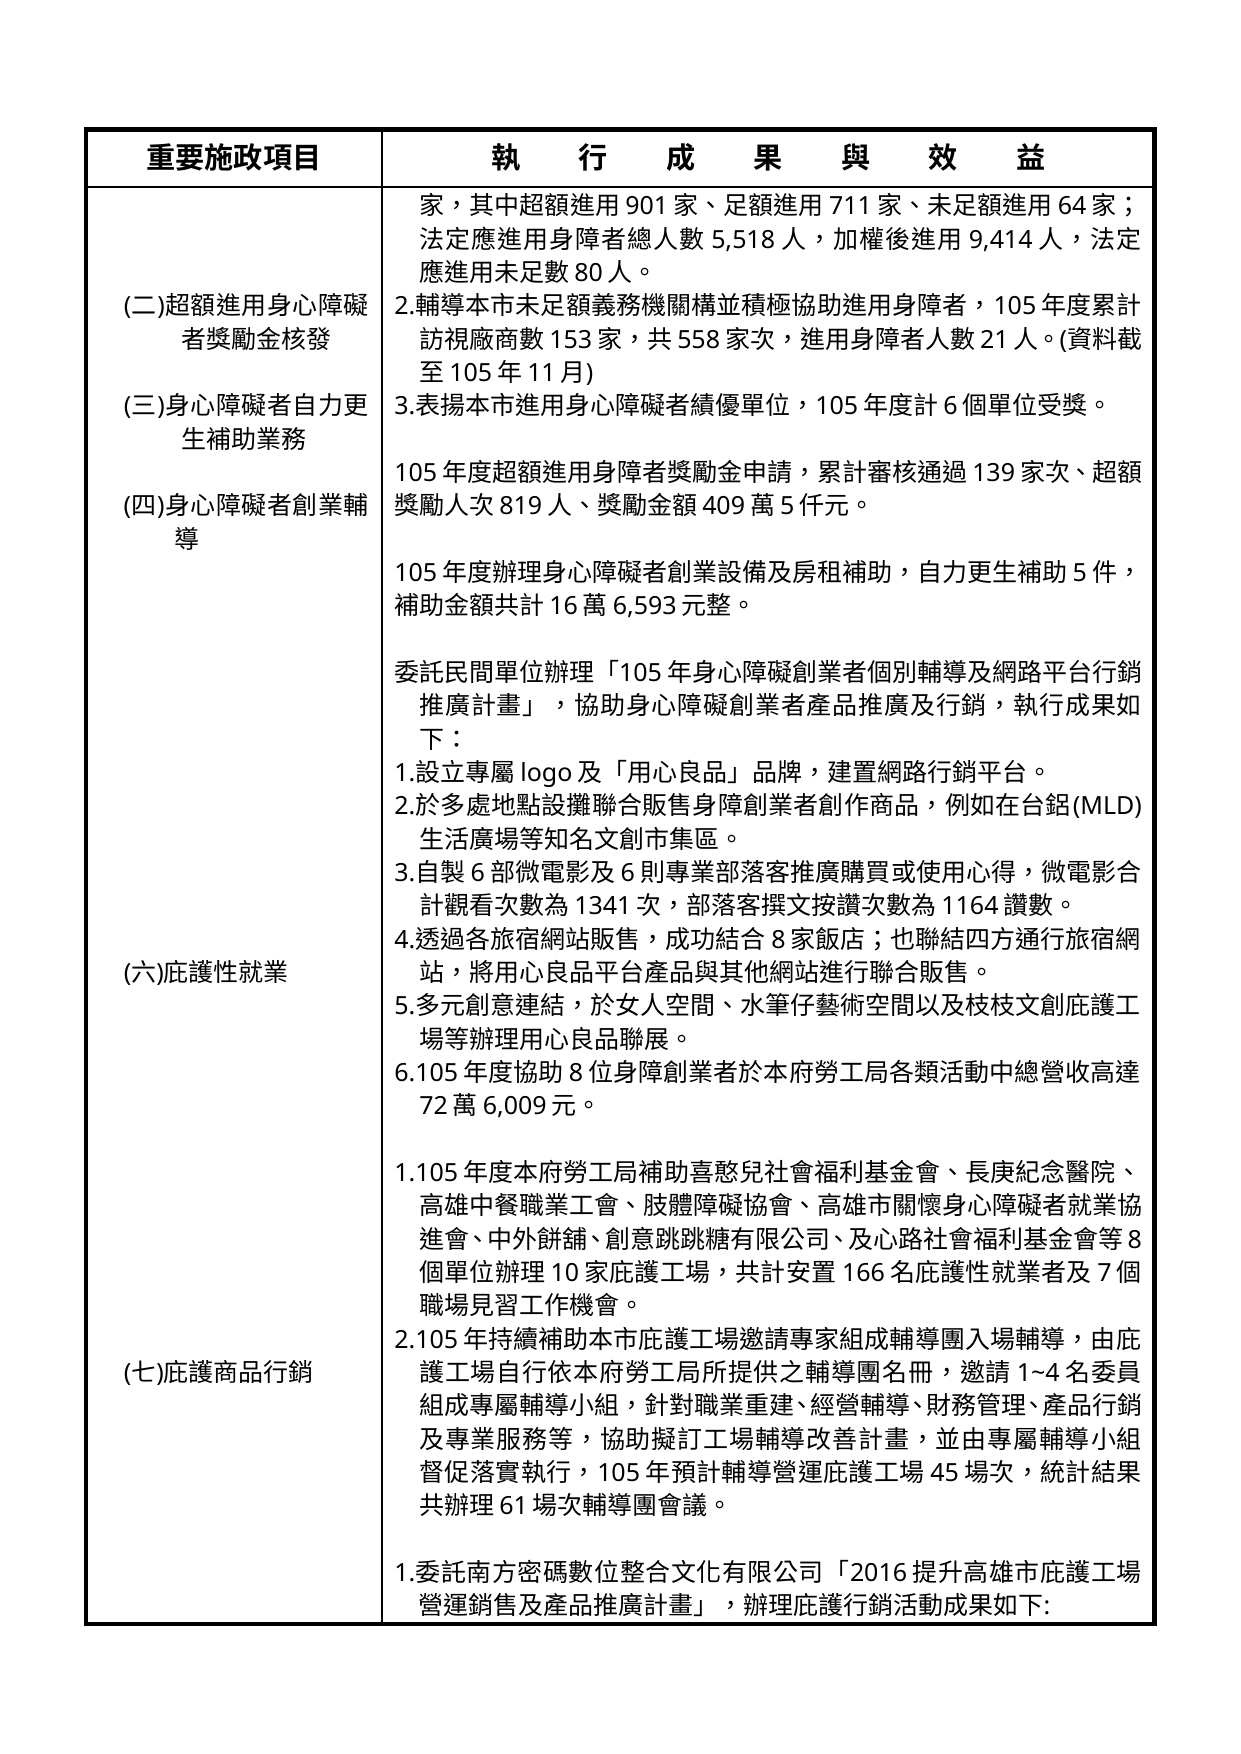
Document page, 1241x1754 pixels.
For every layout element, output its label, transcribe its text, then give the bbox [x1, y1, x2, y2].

table_cell 1.輔導本市各類型工會發展及協助籌組工會 (1)為健全工會組織功能，運用各級工會會議場合加強宣導，並指 派專責人員加強輔導工會運作。 (2)協助本市勞工依工會法第11條規定籌組工會，105年度成立2家企業工會：元大金融控股股份有限公司與子公司企業工會、達成聚化股份有限公司企業工會。3家職業工會：高雄市當鋪從業人員職業工會、高雄市堪用品回收整修職業工會、高雄市社會工作人員職業工會。4家產業工會: 高雄市交通運輸產業工會、臺灣職能訓練產業工會、台灣人力資源產業工會、台灣高速鐵路產業工會。共計輔導籌組9家工會成立。 2.加強督導本市現有各產職業工會，確實發揮組織功能。 (1)為了解本市各級工會運作情形，適時解決工會各項爭議，由本府勞工局指派相關人員列席本市各級工會會議。105年度輔導本市各級工會召開會員（代表）大會590會次、理事會2,060會次、監事會1,105會次，合計3,755會次。 (2)督導本市各級產職企工會按季填報會員動態統計表，另本府勞工局自行開發建置工會網路資訊管理系統，輔導各工會於系統建置基本資料、線上申請法定會議及上傳各項會議紀錄，俾以掌握工會組織概況，至105年12月底，已有854家工會使用。 (3)積極輔導未運作工會歩入常軌，達到精進工會組織業務輔導成效。 3.辦理本市105年績優工會會務評鑑 105年績優工會計有71家企、產、職業工會向本府勞工局提出參選，經初評、實地評鑑及總評會議程序，評選出績優工會35家及勤進工會4家，預定於106年五一勞動活動系列中公開表揚。 辦理本市105年模範勞工選拔及表揚業務 1.本府勞工局研訂「高雄市105年模範勞工選拔及表揚實施計畫」及選拔標準，由該局成立評選委員會，決定本市105年度模範勞工55名當選名單。 2.於105年4月23日假高雄國際會議中心辦理「高雄市105年模範勞工表揚活動」，由陳副市長金德親臨授獎，並與模範勞工合影留念。 3.於105年7月12日至16日假北越地區辦理「高雄市105年模範勞工國外旅遊活動」，模範勞工及眷屬共計78人參加，活動圓滿順利，成效良好。 補助各級工會組織辦理勞工教育計畫或活動 1.為輔導各級工會辦理勞工教育訓練，加強政府與本市各級工會間之互動關係及達成業務政令之宣導，105年度辦理「輔導工會組織辦理勞工教育訓練活動宣導會」，計有386人參加，成效頗佳。 2.105年度計補助勞工教育輔導經費新台幣1,465萬3,752元；其中補助各工會聯合組織25場次，基層工會249場次，共計274場次活動，執行率達97.55％。 3.補助高雄市總工會、高雄市產業總工會與基層工會聯合發行勞工刊物，提供工會會務訊息及相關政策資訊。 1.推動高中職勞動法制教育，鼓勵本市各高職學校開設勞動法課程，105年度辦理高中職「勞動法制教育」巡迴演講38所學校、64場次。 2.擴大勞工教育參與層面 (1)與高雄電台合製「我愛高雄－空中勞工局」節目，每週三下 午4:00~4:40播出，除邀請業務相關單位宣導活動及政令，談論工時、工資、失業給付、勞工退休金、勞保常識、職業訓練、工廠安全衛生、職災勞工主動服務、性別平權及防範性騷擾等議題外，也邀請勞工朋友、職場達人分享職場經驗。 (2)105年度計發行高市勞工月刊12期，每期發行1.8萬份、年度合輯2,000本，並以電子報方式傳送訂閱民眾，呈現勞工權益法規、職災防範、勞動文化、勞工保險給付、就業案例分享等內容，利用活潑、生動的報導內容向民眾推廣勞動法規與勞政作為，促進民眾瞭解自身工作權益。 賡續辦理本市全民健康保險補助積欠款還款計畫。 1.賡續辦理本市勞工保險補助積欠款還款計畫。 2.105年度配合勞動部辦理勞保法令、職災保險及就業保險宣導 會，計468人參加。 輔導事業單位成立職工福利委員會及運作相關事宜 1.105年度輔導職工福利機構會務運作，計1,727件次。 2.備查105年度預算書299件、104年度決算書347件、輔導主委改選187件、成立福委會及轉入本市或變更地址58件，其他項目為會議紀錄、開會通知、委員變更836件。 3.105年度舉辦事業單位福利機構職工福利法令研習會1場次，計 397人參加，綜合座談發言及會後詢問問題踴躍。 105年度受理職災勞工死亡及失能者申請本市職災慰問金共計核發251件，新台幣1,607萬元。 1.配合勞動部職業安全衛生署推動職業災害勞工個案主動服務計畫，105年服務272位個案，提供職災勞工及家屬心理支持與社會適應。 2.主動服務關懷職災個案並提供諮詢，105年度提供職災權益諮詢1萬5,008人次、轉介法律協助142人次、經濟補助320人次、勞資爭議協處227人次、復工協商36人次、轉介職傷中心1人次、轉介兒少福利5人次、轉介職能復健13人次、職業重建63人次、轉介心理諮商13人次、關懷支持1萬5,154人次、其他330人次，共計3萬1,312人次。 1.為加強推動性別工作平權政策，協助雇主辦理托兒設施或托兒措施，解決員工托兒問題，穩定勞動生產力，本府勞工局105年度補助轄內250人以上事業單位建立托兒設施或措施共計14家(符合補助資格條件並獲得補助事業單位，托兒設施計2家，托兒措施計12家。)，並於4場說明會上宣傳性別工作平等法第23條法條規定及本市托兒設施及措施補助，補助金額520,000元，期能透過事業單位開辦托育機構，提高托幼資源的可近性。 2.104年本府勞工局與教育局、社會局合作推出「好神托APP」Android版及Ios 版雙版本，供市民朋友使用。全方位整合高雄市境內托嬰中心、幼兒園及課後照顧中心等相關資源及補助資訊，並提供「補助資源年齡試算」及「資源地圖」兩大查詢服務功能。於105年定時更新相關內容，確保資訊正確，並製作宣傳DM和發布相關新聞稿推廣此APP，使民眾知悉並能多加利用。且好神托APP—「跨局處教育及照顧資源整合平台」於105年度代表本府參加行政院性別平等處所辦理直轄市及縣(市)政府推動性別平等業務輔導獎勵計畫中的「性別平等創新獎」評選。 1.本府勞工局期透過志願服務人員協助，解決人力不足問題，以擴大服務層面，提昇政府服務品質，志工協助推展勞工福利、勞政事務之相關業務，服務項目有申請勞資爭議協調、調解、司法救濟程序時輔助，推展各項身心障礙者職業訓練與就業輔導業務；支援協助本府勞工局訓練就業中心及所屬各就業服務站辦理職業訓練及就業服務工作；輔導、促進失業勞工再就業；推展勞工各項福利服務業務。 2.志工招募成果： 1.本府勞工局為協助本市勞工解決居住問題，特別提供復興西區國宅90戶及前峰東區84戶，共計174戶社會住宅，供本市弱勢勞工低價承租。 2.104年度租金收入約計691萬元，並辦理承租戶申請租宅修繕約68戶次及修繕費用計約127萬3,880元。 對於受僱於本市事業單位之工會幹部或勞工提供以下補助： 1.補助工會幹部及個案勞工遭資方解僱，為確認僱傭關係存在，經依勞資爭議處理法調解不成立或調解成立聲請強制執行遭法院裁定駁回於訴訟期間之律師費、裁判費及生活費用。 2.補助工會幹部及個案勞工為確認僱傭關係存在以外之其他勞資爭議事件致權益受損，經依勞資爭議處理法調解不成立或調解成立聲請強制執行遭法院裁定駁回，於訴訟期間之律師費及裁判費。 3.105年度申請65案，通過52案，補助人數212人，補助經費246萬8,988元；104年度申請70案，通過60案，補助人數91人，補助經費347萬698元。105年度申請案件較104年度減少5案，通過補助案件減少8案，然補助人數增加121人，顯示民眾經由權益基金補助爭取自身之勞動權益，並減輕民眾於涉訟期間對於頓失經濟收入來源之壓力與恐懼。 4.另本府勞工局倘遇勞工於調解不成立之案件，均適時宣導向法律扶助基金會申請補助之資訊，供當事人選擇政府訴訟扶助方式以減輕權益基金之負擔。 105年受理勞資爭議案件統計表 1.爭議類別 2.處理方式 3.勞資爭議線上申請案件自101年3月15日實施，迄今共受理3,332件。101年度計有385件，102年度計有594件，103年度計有734件，104年度計有752件，105年度迄今計有867件。 4.勞資爭議線上申請撤回案件自105年7月1日實施，迄今已受理79件。 1.為促進女性勞動權益，提升勞動環境品質，本府勞工局105年度特針對本市轄內女性勞動力密集的行業實施高密度之專案檢查，如幼兒園、金融保險業等，共計實施6組指定行業專案檢查，共計實施325家。 2.105年度防制就業歧視促進性別平等宣導活動：為鼓勵事業單位積極落實性別工作平等法，針對本市事業單位辦理10場宣導會，協助勞動部辦理1場，共計辦理11場，達到消除性別歧視、性別工作權的實質平等，共計688人次。 3.105年度本府勞工局配合勞動部及協助所屬訓練就業中心現場就業媒合活動，進行就業歧視、性別工作平等及性騷擾防治措施宣導活動計12場次，宣導740人次。 1.主動稽查本市轄區已依法開戶但未足額提撥催繳家數，計3,225家；未按月提撥催繳家數，計5,183家。 2.本市列管之事業單位辦理無舊制暨結清註銷勞工退休準備金專戶者，計511件；已足額提撥解除列管者，計2,270件；申請暫停提撥1年者，計70件；同意漸進輔導者，計344件；對法令遵循度不佳被裁罰者，計3件；移出本轄者，計12件；另核辦勞工退休準備金監督委員會相關變更及退休金給付等計1,964件。 為督促事業單位確實依勞動基準法規定辦理，保障勞工權益，105年度配合勞動部實施「醫療院所」、「儲備運輸物流業」、「保全業」、「幼兒園」、「養護機構」、「部份工時勞工」、「勞動派遣」等多項專案勞動檢查；另針對事業單位易違法情事(如：超時工作、未給加班費、未給例假等)規劃「複查專案」、「製造業」等多項自主勞動檢查；並會同其他機關聯合稽查(社會局公共安全專案、監理所遊覽車工時查核、教育局建教生訪查等)及受理民眾檢舉實施勞動檢查共計查核4,370件。 2.105年提高檢查年度總績效及拓展檢查範圍列為年度重要目標，規劃年度檢查量次應至少達到3,600件，勞動基準法裁處罰鍰案件計1,266家次，罰鍰金額5,224萬元。 3.105年度執行宣導會場次71次，與會事業單位達8234次；宣導會課程著重於加強事業單位遵守勞動基準法、性別工作平等法促進平等措施、勞工退休準備金提撥及職場安全衛生促進、企業托兒及哺乳室諮詢輔導服務之認知。 4.105年度輔導本市僱用勞工30人以上之事業單位453家完成新訂或修正工作規則，以明確規範勞資雙方權利義務；至12月止本市累計核備計有2,906家。另核備適用勞動基準法第84條之1工作者計1,777家次。 5.透過「小勞男孩向前行」粉絲專頁即時勞動權益、職場安全衛生、修法規定等相關議題，105年年初截至105年底止，粉絲專頁粉絲人數已突破6萬人，計發布615則貼文，累計觸及（瀏覽）人數達2千7百萬，每則貼文平均觸及（瀏覽）人數達44,456人。 1.成立「雄愛勞工輔導團」，培植具備勞動條件及安全衛生專長的民間志願服務人力，以「服務宅配到府」之理念，主動入場輔導，用問題診斷、提供改善方案來代替消極的裁罰；105年度計招募54位輔導員，執行635廠次安全衛生輔導訪視。 2.至105年12月底，共成立「航太工業」、「永續環保」、「石化產業」、「中鴻」、「天聲」、「金屬工業」、「校園」、「高杏醫療」、「公共工程」、「台電顧工安」等9大安衛家族，以安衛設施補助、相互觀摩及知識管理等相關資源，協助弱勢中小企業提昇勞安技能，強化勞工工作安全，促進地方基層勞工就業，105年度計辦理說明會、運作會議、訓練及觀摩30場次活動，計1,500人次參加。 3.104年度本市推行職業安全衛生優良單位及人員活動，計薦送9家事業單位及5位優良人員代表本市參加勞動部全國性優良單位及人員選拔；其中全國性選拔部分，1家事業單位獲得五星獎、4家獲得優良單位獎、2位人員獲得優良人員獎，本府於105年11月29日舉行頒獎及表揚典禮。 1.105年辦理一般安全衛生檢查、專案檢查、勞動條件檢查、申訴檢舉案檢查、重大職災檢查、災害調查、復工檢查、會同檢查、會勘及上級交辦檢查案件，共實施場次： (1)勞動檢查：1萬7,833場次。 (2)職業安全衛生宣導：253場次。 (3)罰鍰處分473件次。 (4)停工254場次。 2.105年本市重大職業災害死亡人數統計： 105年重大職業災害死亡人數計34人，與104年重大職業災害死亡人數36人，減少2人，降幅達5.6%，本府勞工局將持續精進防災措施，以確保勞工生命財產安全。 高雄市重大職業災害死亡人數統計統計至：105年12月31日止 勞工博物館肩負保存及推廣勞動文化的使命，因此，運用研究、典藏、展覽、推廣活動等多樣形式彰顯與行銷勞動文化： 1.展覽 (1)勞工博物館以高雄勞動、產業發展歷史及各年代之代表性產業勞動者生命經驗為主軸策展，105年4月27日開展之「木工家具職人展暨五一勞動特展」，整合高雄市立歷史博物館、台南產業家具博物館及美雅家具有限公司之館藏及展覽物件，藉由探索木工產業的興衰變遷歷程，並透過人類最早使用木工具的改良及前人的木工智慧「榫卯技藝」，帶出木工技藝傳承的艱辛，及對勞工工作權的衝擊與產業文化的創新，並配合本次展覽邀請國立屏東科技大學及甘丹創新公司之學者專家辦理數場五一勞動講座及木工手作體驗活動課程，讓民眾瞭解勞動者於整個社會所扮演的角色並體驗並學習木工技藝的智慧。 (2)利用視障者非按摩職類勞動者口述訪談與影像紀錄，於104年10月21日推出「眼出睛彩─看見視障工作者」特展，讓社會大眾透過互動體驗，了解視覺障礙的生活世界，並學習打造友善環境，翻轉社會大眾對視障工作者只能從事按摩及算命之刻板印象，獲得參觀民眾及學生廣大迴響，並榮獲勞動部就安基金評鑑105年最佳創意獎殊榮。 (3)於105年1月至12月31日止共計15,873人次前往參觀。 2.勞動議題研究 爭取勞動部就安基金補助辦理「彈性化勞動體制：勞動派遣就業現況與勞動條件」研究計畫，業於105年12月13日執行完竣，本案除了採用問卷調查人事主管運用派遣勞工的意向外，並以焦點團體訪談及派遣勞工深度訪談，以瞭解勞動派遣工作者所面臨的勞動條件及就業現況，另亦針對性別進行研究分析。 3.勞動影像紀錄及微電影 申請勞動部就安基金獎勵金辦理「這些年，我在台灣打工的日子-東南亞移工自拍影片工作坊」一案，業於105年12月15日假勞教中心獅甲會館R7創藝所在展演廳舉辦成果發表記者會，活動現場參與移工及團體反應熱烈，所有影片皆已完成後製上傳至youtube，參與媒體有中央社、港都新聞、南國新聞、青年日報、中華新報、民視、台灣日報、自由時報、快樂電台、鳳陽電台、十禮法界等媒體報導當日活動內容，勞教中心擬將本案16部影片依公播需求重行剪輯後製俾利行銷推廣，擴大社會影響力。預計106年將移工自拍影片帶到學校、社區大學、民間NGO組織等地與台灣民眾分享，同時到移工朋友常聚集的地點如加工區、教會、火車站等地公開放映或提供線上觀賞途徑，走入移工社群與其分享，促進東南亞移工與台灣民眾的交流。 4.戲劇行銷 以「木工家具職人展」及「眼出睛彩─看見視障工作者」特展為主題，編寫勞動戲劇，由志工朋友擔綱演出，以生動、活潑的戲劇表演帶出展覽內容，促進觀眾欣賞與參觀，105年度演出24場次，計有2,747人次觀賞。 5.105年爭取文化部補助948萬辦理勞工博物館提升計畫案，戮力強化展覽、典藏、研究及推廣教育之能量，並依博物館法成立專業諮詢委員會，引進各界專家，提升博物館專業功能。另積極尋求館際合作，與南部地區各博物館建立合作網絡，例如與科工館合作策劃RCA工殤特展移展，與台南家具博物館合作木工家具職人展等，整合策展、典藏展品等資源，豐富勞博館展覽內容，以彰顯出更精彩的勞動文化底蘊，吸引市民朋友瞭解勞工的生命故事。 1.勞工大學課程區分為勞動事務部及勞工學苑部兩部分，其中勞動事務部開設課程係依據本府勞工局及所屬機關相關法令宣導需求，以提昇勞工朋友法令知能；而勞工學苑部開設之課程，則參酌市民需求及建議設計，規劃語言進修、休閒舞蹈到生活技藝等課程。 2.105年度勞動事務部共開設「就業服務人員專業職能」、「勞動法令初階」、「勞動法上的民法基礎概念」等3班，共計115人次參加。勞工學苑部針對勞工美學、技藝及休閒等開辦4期435班，鼓勵勞工在職場之外培養其他興趣及知能，提升生活品質與休閒樂活，計有勞工及眷屬7,126人次參加。 1.勞教中心獅甲會館住宿部及場地服務105年度服務總人次共計5萬8,503人，合計收入金額758萬5,197元。 2. 為增進獅甲會館空間利用率，運用會館1、2樓場域成立「R7南部時尚創新基地」，結合經濟部工業局所轄五大法人，自103年「R7創藝所在」率先進駐1樓空間，104年起「R7印藝無限」、「R7時尚服飾」、「R7-3D我型我塑」及「R7-民生化材高值化推動」陸續進駐，藉以提升青年就業效益及高雄產業發展，凝聚紡織、數位、文創產業能量，串整聚落和繁榮地方經濟。 105年度相關績效如下： (1)「R7創藝所在」：係勞教中心結合財團法人鞋類暨運動休閒科技研發中心，於103年4月25日運用獅甲會館1樓空間所成立之商品展售及快速設計打樣中心，協助鞋類、包包、生活創意產業廠商縮短開發時間成本，提升市場即時反應能力與接單彈性，補足產業鏈缺口，串聯上中下游產業、新銳設計師與學校資源，並以在地文化進行創新，栽培人才，打造一處南台灣時尚創意及設計聚落，為地方拓展商機，帶動就業率與經濟發展。105年10月29日於R7創藝所在增設國內第一家袋包主題之袋寶DeBo觀光工場正式開幕營運。 (2)經濟部工業局為輔導南部強化成衣服飾產業快速時尚設計能量，協助業者即時開發創新性產品，提高產品附加價值，並朝自創品版、拓銷國際市場方向發展，於104年2月進駐獅甲會館2樓場域，成立「R7印藝無限」及「R7時尚服飾」。工業局繼上開合作模式，為深耕培育高雄在地3D列印人才並整合上下游產業，形成完整時尚紡織產業聚落，於104年5月利用2樓其他場域賡續成立「R7-3D我型我塑」及「R7-民生化材高值化推動辦公室」，並於104年7月8日正式擴大成立R7南部時尚創新基地(R7 Innovation Center)，期能達成南北地方產業均衡發展，帶動高雄在地產業繁榮及人才培育成效。 (3)105年起R7南部時尚創新基地各進駐單位與各大專院校進行產學合作計畫，成果如下： A.財團法人鞋類暨運動休閒科技研發中心(R7創藝所在)與樹德科技大學及屏東科技大學合作，105年培訓14位鞋袋包設計開發高階人才，106年預計培訓10位學生。正式營運至今3年多期間已積極輔導35家廠商、開發238款新產品、印花素材157款、品牌形象塑造及推廣120家、多元產學合作4案等，為「前店後廠」創新營運模式，已促成營業收益逾2億。 B.財團法人印刷工業技術研究中心(R7印藝無限)於105年3月完成與國立高雄師範大學實習就業輔導處、正修科技大學時尚生活創意設計系簽訂合作備忘錄，105年3月11日至7月29日期間計有6位學生參與本案。進行設備操作、業師課程、企業參訪，並協助設計專案執行，105年上半年統計培訓6位學生，在本案結案後有3位學生分別踏入印刷與設計產業，另2位學生選擇進修研究所、1位學生履行國民義務役責任；下半年再徵選6位予以培訓並於12/15進行成果發表與廠商媒合會，結案後追蹤已有2位同學擬定於106年2月起踏入印刷產業進行再進一步的實習，其他6位同學由於尚未畢業，因此將以接案設計師的方式持續精進設計能力，並運用在R7印藝無限實習所培訓的印刷技術銜接業界所需要的新銳能量。105年度工業服務總營收約為231萬元整，輔導業界廠商共計17家，106年度預計學研合作分為2梯次印刷及設計新銳能量培訓人數共計10人。 C.財團法人中華民國紡織業拓展會(R7時尚服飾)與亞洲大學及台南應用科技大學進行學研合作，2梯次打版設計新銳實習人數共計13人(上半年5人，下半年8人)。104年度並媒合成功3位打版新銳於高雄成衣大廠 (源甡、山華)就業，促進高雄就業率，105年與屏東科技大學及台南應用科技大學進行學研合作，計2梯次打版設計新銳實習培訓人數共計10人(上半年5人，下半年5人)。截至105年12月共計輔導廠商家數10家、開發新產品共50款、品牌形象推廣1家及多元產學合作案件3案，增加廠商產值約1,174萬。 D.財團法人塑膠工業技術發展中心與國立第一科大創夢工廠及高雄輔英科大幼保系洽談進行3D建模設計創作坊教學合作事宜，105年培育7名學生產出作品8件。於人才培育教育扎根方面：安排中小企業協會、實踐大學、台南光華高中、樹德家商等數十間機關團體和學校進行參訪與交流，並辦理3D列印實作活動，指導機構設計，培訓建模人才，搭起產學橋梁。同時並推動積層製造快速打樣服務，提升打樣試製與小量生產營收比重與顧問服務，協助產業整體產品開發週期縮減40%，節省模具成本60%，協助南部3家以上廠商提升產業競爭力。 E.經濟部石化產業高值化南部推動辦公室石化辦公室105年完成3場次南部林園高中及仁武高中石化專班『認識石化產業活動』，引導學生重新認識石化產業，進而重建石化產業高值化發展形象，3場次參與人數分別為：80人、39人及116人。辦理至南部大專院校演講4場次，介紹石化產業發展歷程、轉型契機，參與學生人數逾300名。 3.為提高澄清會館場地使用效益及整體服務品質，104年12月18日與樺澄開發股份有限公司簽約，採ROT方式導入民間機構營運資源，改善既有老舊設施及設備，創造政府與民間機構雙贏之公共服務，105年度為整建興建階段，特許範圍停車場已整建完成並取得停車場設置許可，預計於106年1月份先行營運。本案簽約後投資效益如下： (1)經財政部104年12月30日審查核定民間投資金額為1億6,760萬8,762元，其中包括第1年投入至少1億1,853萬元。 (2)另外，估計市府前5年平均收入每年約992萬2,552元；前5年平均收入包含權利金461萬2,907元（定額權利金350萬，變動權利金為稅前營業收入之3%）及土地、房屋稅金530萬9,645元。 1.外籍勞工管理相關業務 (1)105年辦理外籍勞工查察訪視案件計2萬1,934件；另查獲非法工作外國人案件59件、「聘僱未經許可、許可失效或他人所申請聘僱之外國人」案件55件及其他73件。 (2)105年度受理有關外籍勞工法令諮詢案件計1萬2,040件；處理外勞勞資爭議案1,984件；辦理雇主與第二類外國人提前解約驗證共7,093件。 (3)為落實私立就業服務機構管理，依評鑑成績分級辦理訪查，A級33家年度內訪查1次，B級93家年度內訪查2次；C級7家年度內訪查4次，已完成訪視283家次。 (4)為維護外籍家庭看護工在台工作權益，辦理三民、苓雅、鳳山及新興區家庭看護工專案訪視，105年訪視4,320家次。 2.為協助外籍勞工適應在台生活，辦理下列休閒活動 (1)辦理「105年度南國.好聲音」活動計有400人參與。 (2)配合本市五一勞動節辦理「模範外籍勞工服務表揚活動」，共15名傑出外勞受獎表揚。 (3)105年度泰藤你泰國體育嘉年華活動，計有600名泰國籍勞工參與。 3.外籍勞工法令宣導相關活動 (1)結合內政部移民署及本府衛生局宣導外籍勞工來台相關注意事項、衛生規定及相關法令權益規定；另個別針對家庭類雇主、事業單位雇主、外籍勞工及私立就業服務機構進行宣導，計辦理8場，參加人數約有505人。 (2)至左營果貿社區、正勤國宅及鳳山中崙社區等地辦理「下鄉關懷家庭看護工巡迴服務活動計畫」，以法令宣導闖關遊戲併同發放DM活動辦理，參加人次計450人。 1.為因應本市產業發展與切合就業市場需求，本府勞工局訓就中心以「產訓合作」模式自辦公費培訓職前訓練，主動協請民間企業提供最新就業市場求才職類課程及薪資結構，增加學員實習及就業機會，使參訓學員於未受訓前即知就業標的，結訓後得以立即就業。105年度共辦理2梯次「產訓合作」自辦職前訓練班，每梯次訓練期間長達4個月。 (1)105年第1梯次共開辦8班，開設美容女子SPA實務、美髮設計師養成、時尚餐飲實務班、食品烘焙、米麵食創意、電機控制、汽機車修護、水電裝修實務班，結訓學員151人，訓後3個月平均就業率達97.35%。 (2)105年第2梯次共開辦8班，開設美容女子SPA實務、美髮設計師養成、時尚餐飲實務班、食品烘焙、米麵食創意、電機控制、汽機車修護、水電裝修實務班，結訓學員157人，訓後1個月平均就業率達94.16%。 2.105年度配合中央辦理各項技能檢定，包括:全國技能檢定、即測即評及發證及日間養成專案檢定共計32梯次類別，共服務1,852名考生；105年度輔導受訓學員參加各項技能檢定考照，學術科均通過為368人次。 3.為鼓勵受訓學員將所學回饋社會，105年度共辦理33場次公益活動服務項目，包括:於夜間徵才活動提供求職民眾義剪、製作麵包發送給街友、至育幼院、老人長期照顧之家、兒童之家等提供西點烘焙、飲料、義剪等，總計服務約5,584餘人次。 4.為讓高中(職)及大專青年提前瞭解職場現況，選定職涯方向，運用自辦職訓場地，於105年暑假期間辦理1梯次「職場實境模擬營隊」活動，共126位青少年學子參與，使在學青少年對於職場有正確認知。 本府勞工局訓就中心『職業訓練業務』，獲勞動部勞動力發展署就業安定基金考核評鑑優等、最佳創意獎及TTQS人才發展品質管理系統評核金牌，未來會持續精進，為市民提供更完善、更優質的職業訓練課程與訓後就業服務。 本府接受勞動部就業安定基金補助辦理失業者職業訓練，班別規劃除依類別區分為5大類外，另以指定區域、指定班別等方式辦理，105年共開辦「西式饗宴料理班」、「坐月子照顧服務員班」等35班，報名人數計2,370人，開訓人數1,027人，截至105年底計有20班結訓，就業率78.91%。 配合地方特色產業發展，辦理偏遠區域及弱勢族群在地化職業訓練： (1)針對本市轄區新住民之需求，開辦適合新住民參訓之「經典異國美食暨烘焙製作班」等4班，並以新住民為優先錄訓。招生簡章亦翻譯成泰國、印尼、越南語等，方便新住民報名參訓。 (2)針對本市轄區原住民，開辦適合原住民參訓之『行動管家培訓班』等2班，並以原住民為優先錄訓對象。 (3)積極與臺灣高雄少年及家事法院合作，協助「弱勢青少年(更生人)」參加職業訓練，並輔導就業以減少社會問題，由該院轉介報名，經評估篩選後2名弱勢青少年參訓。 (4)因應高雄市鋼鐵、船舶、遊艇及螺絲扣件等行業發達，於本市楠梓區、燕巢區開設『物料搬運工具專業人才培訓班』、『CAD機械加工製圖與CAM製造應用班』，期能透過專業人才的訓練，解決傳統產業缺工問題，並協助其考取相關職業證照，迅速就業。 4.105年度結合高雄中餐工會、高市餐飲工會、中華民國社區永續發展協會等結訓學員，共同辦理餐飲及義剪公益活動，敦親睦鄰，讓更多市民認識職業訓練資源成果，總計辦理3場次，服務250人次。 1.105年辦理就業服務績效: 2.整合轄區資源，辦理大、中、小、單一型現場徵才活動，提供多樣化就業管道，105年度共辦理464場次，參與廠商3,090家，初步媒合13,054人次，初步媒合率51.3%。 3.105年度運用「勞動部勞動力發展署」補助各項政策工具，協助弱勢者獲得就業機會，相關補助情形如下： (1)依據「就業保險促進就業實施辦法」辦理雇主僱用失業勞工獎助：成功推介657位就業弱勢者就業。 (2)依據「就業保險促進就業實施辦法」辦理臨時工作津貼：成功推介90位就業弱勢者就業。 (3)辦理職場學習及再適應計畫：成功推介278位就業弱勢者進入企業就業。 4.透過「就業巡迴專車」，以行動辦公室作業模式，深入巡迴本市各社區，進行就業諮詢服務，105年度共計巡迴138個車次，提供諮詢服務計4,062人次、推介應徵1,069人次，推介就業232人次。 5.定期編印「就業快報」，利用單週報及雙週報方式，於便利商店、社區發展協會、工會、社褔團體、里辦公室、議員服務處、政府單位、學校系/所、圖書館、郵局及餐飲店等張貼或發放，105年度發行單周報132,600份，雙周報106,800份，俾利協助求職者儘速找到合適職缺。 6.為多元傳遞就業訊息，於網頁上設置「愛工作APP」、「job好康臉書粉絲團」及「線上求職」等e化平台，以提升失業者求職管道及獲取職訓就業相關訊息，105年度「愛工作APP」計有14,562人次下載使用，「job好康臉書粉絲團」計有19,385人次參與，「線上求職」計有651人次使用。 7.辦理青年就業相關服務措施： (1)辦理「職場實境模擬營隊」，針對18-29歲之高中職以上在學學生，提供8個不同職類的營隊，課程內容包括「技能手作課程」、「職涯大地遊戲」、「職涯性向分析」、「企業觀摩與交流」及「創業達人分享」等課程，讓126位青年學子能實境體驗職場所需之 技能和工作環境，並培養職場所需之團隊合作精神和態度，以盡早釐清自己未來就業方向。 (2)積極與高職及大專校院合作辦理校園徵才暨駐點活動，105年度共辦理21場校園徵才活動，邀請845家廠商參加，提供40,243個就業機會，參加青年學子共20,837人次遞送履歷，初步媒合10,217人次就業，媒合率49%，並追蹤輔導至穩定就業3個月。 (3)創新規劃辦理「職涯導師計畫」，配合轄內學校需求辦理職涯團體工作坊(20人以上)或於校園駐點、現場徵才及就業服務站，針對尚未釐清職涯方向之青年提供「CPAS職業適性診斷測驗」暨進行一對一深度職涯諮詢，俾學生及早職涯規劃與實踐，105年度共服務1,093人次。 (4)截至105年底已於轄內「高苑科技大學」、「高雄應用科技大學」、「高雄大學」、「高雄海洋科技大學」、「義守大學」、「樹德科技大學」、「第一科技大學」「高雄醫學大學」、「正修科技大學」、「和春科技大學」、「東方技術學院」及「育英醫專」等12校設置校園就服台，服務青年學子。 8.運用就業安定基金補助105年度就業快報預算，租賃6部彩色LED電子看板，放置於本府勞工局訓就中心及各就業服務站，俾利即時刊登各項職缺訊息及各大、中、小型場次徵才活動，有效行銷暨落實節能減碳措施及減少紙張使用。 9.為提升現場徵才作業效率，105年更新改版「電子履歷表系統」，提供求職人於線上系統先行填寫履歷資料，並於徵才會場直接掃瞄身分證列印，可大幅減少求職民眾至現場填寫時間，105年度民眾運用該系統填寫資料計4,409筆，有效提升為民服務品質。 10.結合本府社會局「脫貧計畫」及「發放生活物資」之時、地，主動提供駐點式個案就業服務，協助生活扶助戶瞭解就業市場趨勢，增進其就業知能，以減少貧富差距，針對就業遭遇障礙者，並提供一對一客製化個案就業服務，105年共服務1,686人次，啟動就業意願開案服務612人次，輔導就業409人次，就業率67%。 11.主動開發合作單位公私立機關學校或民間團體，依各該特定對象暨弱勢求職者之不同需求，辦理特定對象暨弱勢者就業服務計畫，105年共辦理就業促進研習52場，職場觀摩6場，成長團體4場，共計服務1,442人次。 12.促進特定對象及弱勢者就業補助作業要點：105年共辦理就業促進研習23場，共計服務543人次。 13.針對失業者辦理就業促進研習課程，企業參訪，成長團體及名人講堂等活動，共計辦理252場，服務10,223人次。 14.結合矯治機構辦理入監就業宣導44場，共服務992人。另辦理7場監獄徵才活動，初步媒合108位更生人就業。 15.於本市國軍高雄總醫院、凱旋醫院及長庚醫院提供院內駐點，設立就業媒合駐點，提供往來民眾與鄰近社區居民就業媒合平台，105年度辦理醫院駐點共24場，服務243人次，有效擴大服務層面。 16.辦理105年藥癮者膱涯團體10場、共計服務45人，105年行動就業家-就業講座16場、服務539人，總計服務584位藥癮更生朋友，激發就業意願，提供就業資訊。 17.結合少輔會「點亮家中溫暖燈」課後輔導班辦理「飛行少年培育計畫」，透過職涯興趣施測分析，協助20位弱勢青少年瞭解自我並掌握未來職涯方向，並引導與提供弱勢青少年一個正確且明確的發展方向。78%的少年認為此次活動規劃有效幫助其更瞭解自己的專長與個性，並有83%的少年認為本次活動規劃有助其選擇未來方向。 18.辦理職業工會深耕計畫，共計拜訪本市會員人數100人以上之職業工會393家，進行開發與深耕，以職業工會作為本中心業務宣傳之觸角，將求職及職訓等就業相關資訊透過更多管道傳遞給有就業服務需求的民眾。 19.105年8-12月試辦促進街友就業意願計畫，針對就業意願薄弱之街友，透過每個月一梯次成長團體活動激發街友求職就業的意願，進而透過就業諮詢、輔導就業。截至11月底計畫結束止共計服務55人，推介就業成功18人次，目前仍穩定就業中9人。服務項目包含提供就業面談諮詢465人次，推介職缺123人次，陪同造型設計及治裝19人次，陪同求職面試55人次，就業後追蹤關懷147人次。 1.首創「幸福高雄移居津貼」 為鼓勵大專以上青年移居本市工作，以提升就業率及促進產業發展，本府勞工局105年訂定「高雄市政府幸福高雄移居津貼發給要點」，符合資格條件且設籍本市者，每月補助1萬元；未設籍本市者，每月補助6,000千元，最長補助12個月。105年度自6月15日開始受理申請，至7月15日截止受理，共計242件申請案，其中201件進入策略性產業之審查，41件資格不符駁回，總計162人符合請領資格，核定130人，經後續遞補5件，總計核定135件受領人。 2.青年創意平臺啟航─R7創客空間成立 (1)勞教中心獅甲會館6樓105年8月24日成立「R7創客空間」，提供青年朋友與來自不同領域之創客分享實作心得，希望建立一個提供創客同好互相交流技術、展示討論的場域，共同解決研發上的疑難雜症，並進一步形成創客社群。 (2)105年8月24至26日為期3天辦理全日型「青年職能開發營」營隊，邀請產業界執行者等講授產業趨勢、勞工法規，並進行履歷撰寫及模擬面試活動，協助青年及早為將來就業做好準備，全程參與並取得結訓證書者計40人。 (3)簽訂產官學研訓簽訂合作備忘錄MOU 105年11月2日假高雄師範大學(燕巢校區) 辦理勞工局與燕巢三校校長 (高雄師範大學、高雄應用科技大學、樹德科技大學)簽訂青年三創服務合作備忘錄MOU，號召產、官、學、研、訓各方資源共同努力，推動有價值、有產值的青年三創服務，並結合外部各項資源，共同建構多元化青年創業服務平台。當日參與人數約200人，希望藉由R7法人與各大學合作建構的產官學研訓平台，整合與爭取更多資源，來服務高雄在地青年！ (4)105年度「青年職涯輔導暨創業育成計畫」於勞教中心獅甲會館R7創客空間，共辦理60場有關創新、創意及創業的分享講座，參與人次共計2,224人，希望帶動高雄在地創客之分享會，以期待建立學習、合作，鼓勵創業和互助的社群，藉此空間凝聚、激發青年創作、設計能量。 1.105年1月至12月受理就業歧視申訴65案，分別係階級歧視1案、容貌歧視2案、工會歧視1案、宗教歧視1案、年齡歧視8案、身障歧視4案、性別歧視10案、懷孕歧視12案、未妥處性騷擾案26案。 2.召開105年度「本市就業歧視評議會第3屆第5.6次會議」，提案審議共30件。 3.105年就業歧視及性別平等裁罰案，計5案。 1.105年1月至12月爭取106年度民間團體多元就業開發方案計核定21個計畫，提供98個工作機會。 2.105年1月至12月爭取106年培力計畫核定3項計畫，提供32個工作機會。 3.105年1月至12月辦理暑期青年職場體驗計畫共進用235名工讀生。 1.105年度受理資遣通報件數共計6,264案次(9,861人次)。 2.105年度開立151張非自願離職證明書。 運用就業安定基金，辦理各項就業促進、職業訓練及外籍勞工業務，105年度向行政院勞動部申請補助就業安全基金經費，共核定1億2,433萬1,000元、41項計畫。 1.105年1月至12月受理不實廣告申訴案件21案、提供諮詢服務94案次。 2.配合就業媒合活動共計宣導8場次，共6,900人次參與。 1.每月定期審核本市義務機關(構)身心障礙者定額進用情形，截至105年底清查本市12月份定額進用概況如下：義務機關1,676家，其中超額進用901家、足額進用711家、未足額進用64家；法定應進用身障者總人數5,518人，加權後進用9,414人，法定應進用未足數80人。 2.輔導本市未足額義務機關構並積極協助進用身障者，105年度累計訪視廠商數153家，共558家次，進用身障者人數21人。(資料截至105年11月) 3.表揚本市進用身心障礙者績優單位，105年度計6個單位受獎。 105年度超額進用身障者獎勵金申請，累計審核通過139家次、超額獎勵人次819人、獎勵金額409萬5仟元。 105年度辦理身心障礙者創業設備及房租補助，自力更生補助5件，補助金額共計16萬6,593元整。 委託民間單位辦理「105年身心障礙創業者個別輔導及網路平台行銷推廣計畫」，協助身心障礙創業者產品推廣及行銷，執行成果如下： 1.設立專屬logo及「用心良品」品牌，建置網路行銷平台。 2.於多處地點設攤聯合販售身障創業者創作商品，例如在台鋁(MLD)生活廣場等知名文創市集區。 3.自製6部微電影及6則專業部落客推廣購買或使用心得，微電影合計觀看次數為1341次，部落客撰文按讚次數為1164讚數。 4.透過各旅宿網站販售，成功結合8家飯店；也聯結四方通行旅宿網站，將用心良品平台產品與其他網站進行聯合販售。 5.多元創意連結，於女人空間、水筆仔藝術空間以及枝枝文創庇護工場等辦理用心良品聯展。 6.105年度協助8位身障創業者於本府勞工局各類活動中總營收高達72萬6,009元。 1.105年度本府勞工局補助喜憨兒社會福利基金會、長庚紀念醫院、高雄中餐職業工會、肢體障礙協會、高雄市關懷身心障礙者就業協進會、中外餅舖、創意跳跳糖有限公司、及心路社會福利基金會等8個單位辦理10家庇護工場，共計安置166名庇護性就業者及7個職場見習工作機會。 2.105年持續補助本市庇護工場邀請專家組成輔導團入場輔導，由庇護工場自行依本府勞工局所提供之輔導團名冊，邀請1~4名委員組成專屬輔導小組，針對職業重建、經營輔導、財務管理、產品行銷及專業服務等，協助擬訂工場輔導改善計畫，並由專屬輔導小組督促落實執行，105年預計輔導營運庇護工場45場次，統計結果共辦理61場次輔導團會議。 1.委託南方密碼數位整合文化有限公司「2016提升高雄市庇護工場營運銷售及產品推廣計畫」，辦理庇護行銷活動成果如下: (1) 全民瘋庇護工場採購列車活動：分別於5/5、6/7、8/11、9/30辦理4梯次採購列車活動，參加人數達105人，採購業績69萬3,067元，成功為庇護工場衝高銷量。 （2）辦理「一卡‧來‧瞎拚」尋寶活動，從5/13~6/30，於活動期間尋寶二重送，總採購金額達19萬5,787元。 （3）微電影行銷進階課程：邀請王藝逢導演教授各庇護工場人員自行編劇及拍攝，並於9/12辦理成果發表記者會，產出10部微電影，藉微電影行銷庇護工場。 （4）舉辦網路行銷LINE@與「商品照片拍攝技巧及修圖」技巧教學，及，加強各工場虛擬行銷的強度。此外製作庇護工場特色專輯型錄，增進庇護工場商品曝光度。 2.鼓勵本市各庇護工場（商店）發揮創意行銷庇護商品，自行辦理行銷活動，於105年度補助庇護工場辦理10場次個別行銷活動，達成媒體宣傳效果。 1.身心障礙者職業輔導評量服務：為深入了解身心障礙者職業性向、就業潛能及安置輔導策略，辦理職業輔導評量服務；105年度完成職業輔導評量141案(自行辦理60案、委託辦理81案)，依評量結果分別提供支持性就業服務、庇護性就業服務、職務再設計及連結其他相關資源等。 2.支持性就業服務：本府勞工局以自行辦理並結合民間身障福利團體資源，委託18家民間社團共同辦理身心障礙者支持性就業服務，105年度本項業務總計由39位就服員提供服務，服務人數1,112人，其中新開案624人，推介成功573人、穩定就業成功352人。 3.身心障礙者就業轉銜： 接受教育、社政、醫療等單位轉介有就業意願及需求之個案，經職重個案管理窗口評估後，提供適性的職業重建服務；藉由轉銜機制的建立，確保身障者就業需求獲得無接縫銜接服務。本府勞工局博愛職業技能訓練中心105年度受理各教育階段應屆畢業生轉銜資料230筆、社政轉銜94案(含ICF個案)、衛政轉銜35案。 4.身心障礙者職業重建個案管理服務： 本府勞工局博愛職業技能訓練中心設置職業重建個案管理員，針對有就業需求及意願的身心障礙者進行一對一深入評估，擬訂個別化服務計畫，並依其需求連結各項資源；105年度新開案人數415人，累積服務個案人數929人，服務中個案數370人。另，為提供更近便性的就業服務，職業重建服務據點除了原有8處外，另拓增區公所、就業服務台等15個服務據點，採定時定點或預約到點服務方式提供就業服務，讓有需求的身心障礙朋友就近利用，105年度累計以駐點服務方式提供職業重建服務216人，服務237人次。 5.身心障礙者職務再設計服務： 本府勞工局博愛職業技能訓練中心為協助身心障礙者排除職場上的困難，提升工作效能，辦理職務再設計服務，運用專家諮詢輔導資源，配合環境、設施、設備改善經費之補助，使身障者能在職場貢獻所長。105年度核准件數計73件，核准金額158萬8,323元。 6.就業準備暨強化穩定就業輔導團體： 本府勞工局博愛職業技能訓練中心105年辦理就業準備暨強化穩定就業輔導團體共計4場次，總計服務49位個案，推介就業30人。 7.促進身心障礙者社區化就業-高雄市關懷偏鄉身障者就業服務計畫： 本府勞工局博愛職業技能訓練中心採個案委託服務方式，委請專業團體提供本市18個偏鄉區域之支持性就業服務。105年度服務人數總計38人，其中新開案32人、推介成功28人及就業安置成功（穩3）14人、穩定就業追踪（穩6）13人。 8.身心障礙者就業準備暨強化穩定就業─個別職涯諮商服務計畫： 本府勞工局博愛職業技能訓練中心採短期焦點解決模式之個別諮商，提供身心障礙者職涯諮商服務，每人以服務8小時為原則。本案累計服務時數135小時，共提供17人個別職涯諮商輔導服務。 9.身心障礙者就業準備暨強化穩定就業─個別化服務及訓練計畫： 本府勞工局博愛職業技能訓練中心針對身障者個別職業重建服務需求，提供個別化服務及訓練，105年度共提供36人116小時個別化服務及訓練。 10.協助未足額義務進用單位重點輔導計畫：定期彙整未足額義務進用單位資料，由各就服站之身障就業服務員分區進行主動關懷輔導， 105年度至11月份累計訪視廠商數558家次，促進身障者就業人數21人。 11.其他： (1) 辦理「高雄市頭家好幫手-身心障礙者職務再設計宣導計畫」：為促進身心障礙者就業，幫助身心障礙者排除就業中所遭遇到的困難、增進工作效率、提升工作安全，105年度加強宣導職務再設計服務，將職務再設計服務內容（補助金額、改善項目、申請對象等）、申請流程、現行法令規定及本市拍攝之成功服務案例微電影等資料，錄製成「職務再設計資源總覽」DVD光碟片1,000組（精裝版硬殼），於徵才活動、雇主座談會等相關活動中發送。 (2)辦理「職務再設計宣導暨雇主座談會」：邀請雲林縣輔助器具資源中心黃主任劭瑋主講「身心障礙者職務再設計的原理與實務運用」、業務課同仁說明「職務再設計申請流程與注意事項」。會議包含本市公、私立高中職以下學校及義務進用事業單位共計82人與會。 (3)辦理「促進身障者就業徵才活動」：配合國際身心障礙者日系列活動，在高雄國際會議中心3樓舉辦徵才活動以促進身障者就業，共計有28家廠商開出115個職缺，推介就業人數共計14人。為服務參加本活動的身障朋友，活動現場有身障就業服務員協助身障者面試，並提供聽語障者手語翻譯服務；同時，現場還提供面試整體造型、創業貨款、職務再設計輔具展示等諮詢服務。 (4)委託國立屏東科技大學辦理「高雄市身心障礙者職務再設計服務成效分析研究計畫」研究案，透過現行之職務再設計服務補助申請流程與規定，以及相關職務再設計文獻之探討部份，統整出高雄市98年至104年歷年之職務再設計服務資料庫，分析其申請案件的障礙別、障礙等級、職務內容等。並以問卷調查及深入訪談瞭解服務使用者及僱用單位對職務再設計服務之態度，研究建議將做為辦理職務再設計服務業務之改進與參考。 1.視障按摩業輔導： (1)建置本市視障按摩據點資訊： 截至105年12月31日本市視障按摩據點數量為123處，其中小棧21處、私人自營按摩院所102家。計有視障按摩師348人，定期關懷訪視，持續協助輔導。 (2)視障按摩服務據點新設及經營輔導補助計畫： 學者專家組成輔導小組，全年度補助視障按摩據點8處視障按摩據點，補助(核銷)金額99萬9,135元。 (3)105年度視障按摩行銷暨宣導計畫： 辦理20場次宣導活動（含15場次社區型，5場次結合大型活動及公共場所），參與活動視障按摩師累計100人次，民眾參與人數達1,438人次，預約回流至按摩據點消費達423人次，成效顯著。 (4)視障按摩師業服務品質提升計畫： 辦理120小時課程，以小班授課方式，讓參訓按摩師能將課堂所學，如：環境美學及維護、營運成本概念、服務溝通技巧等技能，落實於按摩院所的服務中，以提升品質與效能，有效提升按摩師管理及技術技能。本計畫按摩師參與人次計153人次。 2.視障者職業重建服務 (1)視障者職業重建個案管理服務： 專責視障職管員服務30名視障者，提供個別化職業重建服務。 (2)視障者個別諮商輔導： 提供5名視障者，合計共48小時的個別諮商及心理輔導，協助視障者克服因視覺阻礙導致的情緒困擾，減少就業阻礙。 (3)開發視障者表演職類-視障達人才藝星光大道： 辦理1場視障者才藝競賽，來自全國各地共計43組(48人)表演者參加，提供視障者表演舞台，並藉此盤點視障者才藝，未來依其意願及能力持續培力。 (4)提升視障者電話禮儀及溝通技巧： 辦理32堂次，共計96小時電話服務技巧及禮儀課程，招收6名有志朝向電話客服領域的學員參訓。課後並執行16小時的實習課程，增進電話服務經驗。6名學員結訓後，106年已有3人獲得公部門電話諮詢專線值機工作機會。 (5)視障電話服務員進用及推廣： 進用視障者2人擔任電話服務員，全年電話服務共計2萬3,586通次，累積職場經驗。 (6)製作視障生命故事影音履歷 持續強化視障者口說能力。擇選3名口條流利、生命故事豐富的視障者，為其拍攝影音履歷短片，透過影音格式的高傳遞性，提升曝光度，增進事業單位及各級機關(構)的邀約意願。 (7)辦理促進視障就業聯合成果宣導活動： 於大型購物中心辦理1場年度成果宣導活動，吸引民眾目光，共發送文宣至少1,396份，活動總參與人數約500人次(含視障按摩體驗147人，職人互動體驗218人次。 1.自辦職業訓練於105年3月至11月開辦9職類12班，計有「工程製圖電腦應用班」、「創意美工設計班」、「創意皮件商品設計班」、「客服行銷及辦公行政養成班」、「電腦維修與網路應用班」、「創意服飾修改實務班」、第一、二梯次「農作園藝班」、「洗車美容班」與「清潔廚務班」，提供146個訓練名額，參訓145名，結訓117名學員 (其中28名因身體不適與找到工作等因素辦理退訓)，參加檢定通過率達65.4%，訓後媒合就業44名學員，就業率為37.6%，持續就業媒合中(就業輔導至106年2月28日止)。 2.爭取中央經費委託辦裡日間養成職業訓練班，委託義守大學、長榮大學、高雄中餐服務人員職業工會附設職業訓練中心、高雄市凱旋醫院、社團法人高雄市美容教育學會、社團法人高雄市視障關懷發展協會與高雄市方舟就業服務協會等7家訓練單位辦理「養生紓壓技能班」、「旅館餐飲業房務暨清潔服務培訓班」、「不動產業務媒體助理暨營業員養成班」、「調飲暨餐飲服務班」、「行政事務班」、「美容美髮助理養成班」、「好食在餐飲技能培訓班」計7職類班，提供99個訓練名額，參訓94名，結訓89名學員，至105年12月31日止已有2職訓班完成訓後就業輔導，輔導就業率計63％(就業人數17人/結訓人數27人)，其餘職訓班持續進行就業輔導中。 3.委託辦理第二專長（進修）職業訓練班，委託義守大學、高雄中餐服務人員職業工會附設職業訓練中心、長榮大學與實踐大學等4家訓練單位辦理「美術視覺設計實務班」、「葫蘆創藝技能班」、「拼貼布思異家飾班」、「烘焙麵包技能班」，計提供60個訓練名額，招訓60名，結訓56名學員，在職穩定度為93％。 4.運用身障基金辦理E化實務整合培訓計畫，計辦理１班次，提供13個訓練名額，參訓11人，結訓5人，考取證照率100％。 [383, 188, 1152, 1621]
table_header 執 行 成 果 與 效 益 [383, 132, 1152, 186]
table_cell (二)超額進用身心障礙者獎勵金核發 (三)身心障礙者自力更生補助業務 (四)身心障礙者創業輔導 (六)庇護性就業 (七)庇護商品行銷 [88, 188, 381, 1621]
table_header 重要施政項目 [88, 132, 381, 186]
